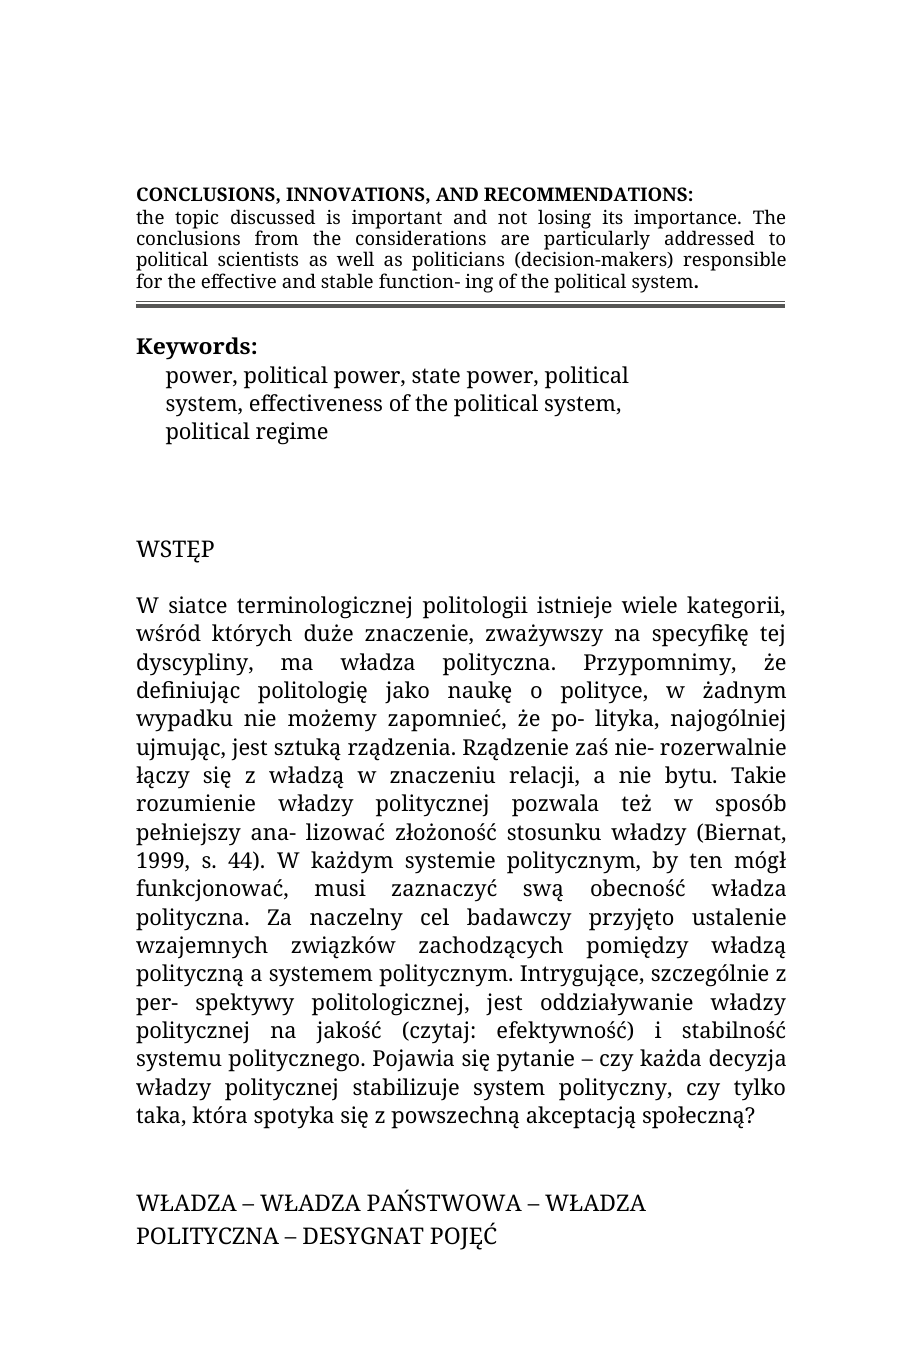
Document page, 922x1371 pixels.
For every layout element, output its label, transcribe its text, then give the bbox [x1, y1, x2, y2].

subtitle Keywords: [136, 332, 878, 360]
subtitle WSTĘP [136, 533, 878, 564]
text the topic discussed is important and not losing its importance. The conclusions from the considerations are particularly addressed to political scientists as well as politicians (decision‑makers) responsible for the effective and stable function‑ ing of the political system. [136, 207, 786, 294]
text W siatce terminologicznej politologii istnieje wiele kategorii, wśród których duże znaczenie, zważywszy na specyfikę tej dyscypliny, ma władza polityczna. Przypomnimy, że definiując politologię jako naukę o polityce, w żadnym wypadku nie możemy zapomnieć, że po‑ lityka, najogólniej ujmując, jest sztuką rządzenia. Rządzenie zaś nie‑ rozerwalnie łączy się z władzą w znaczeniu relacji, a nie bytu. Takie rozumienie władzy politycznej pozwala też w sposób pełniejszy ana‑ lizować złożoność stosunku władzy (Biernat, 1999, s. 44). W każdym systemie politycznym, by ten mógł funkcjonować, musi zaznaczyć swą obecność władza polityczna. Za naczelny cel badawczy przyjęto ustalenie wzajemnych związków zachodzących pomiędzy władzą polityczną a systemem politycznym. Intrygujące, szczególnie z per‑ spektywy politologicznej, jest oddziaływanie władzy politycznej na jakość (czytaj: efektywność) i stabilność systemu politycznego. Pojawia się pytanie – czy każda decyzja władzy politycznej stabilizuje system polityczny, czy tylko taka, która spotyka się z powszechną akceptacją społeczną? [136, 591, 787, 1130]
subtitle WŁADZA – WŁADZA PAŃSTWOWA – WŁADZA POLITYCZNA – DESYGNAT POJĘĆ [136, 1187, 705, 1251]
text power, political power, state power, political system, effectiveness of the political system, political regime [165, 361, 705, 446]
text CONCLUSIONS, INNOVATIONS, AND RECOMMENDATIONS: [136, 182, 878, 206]
